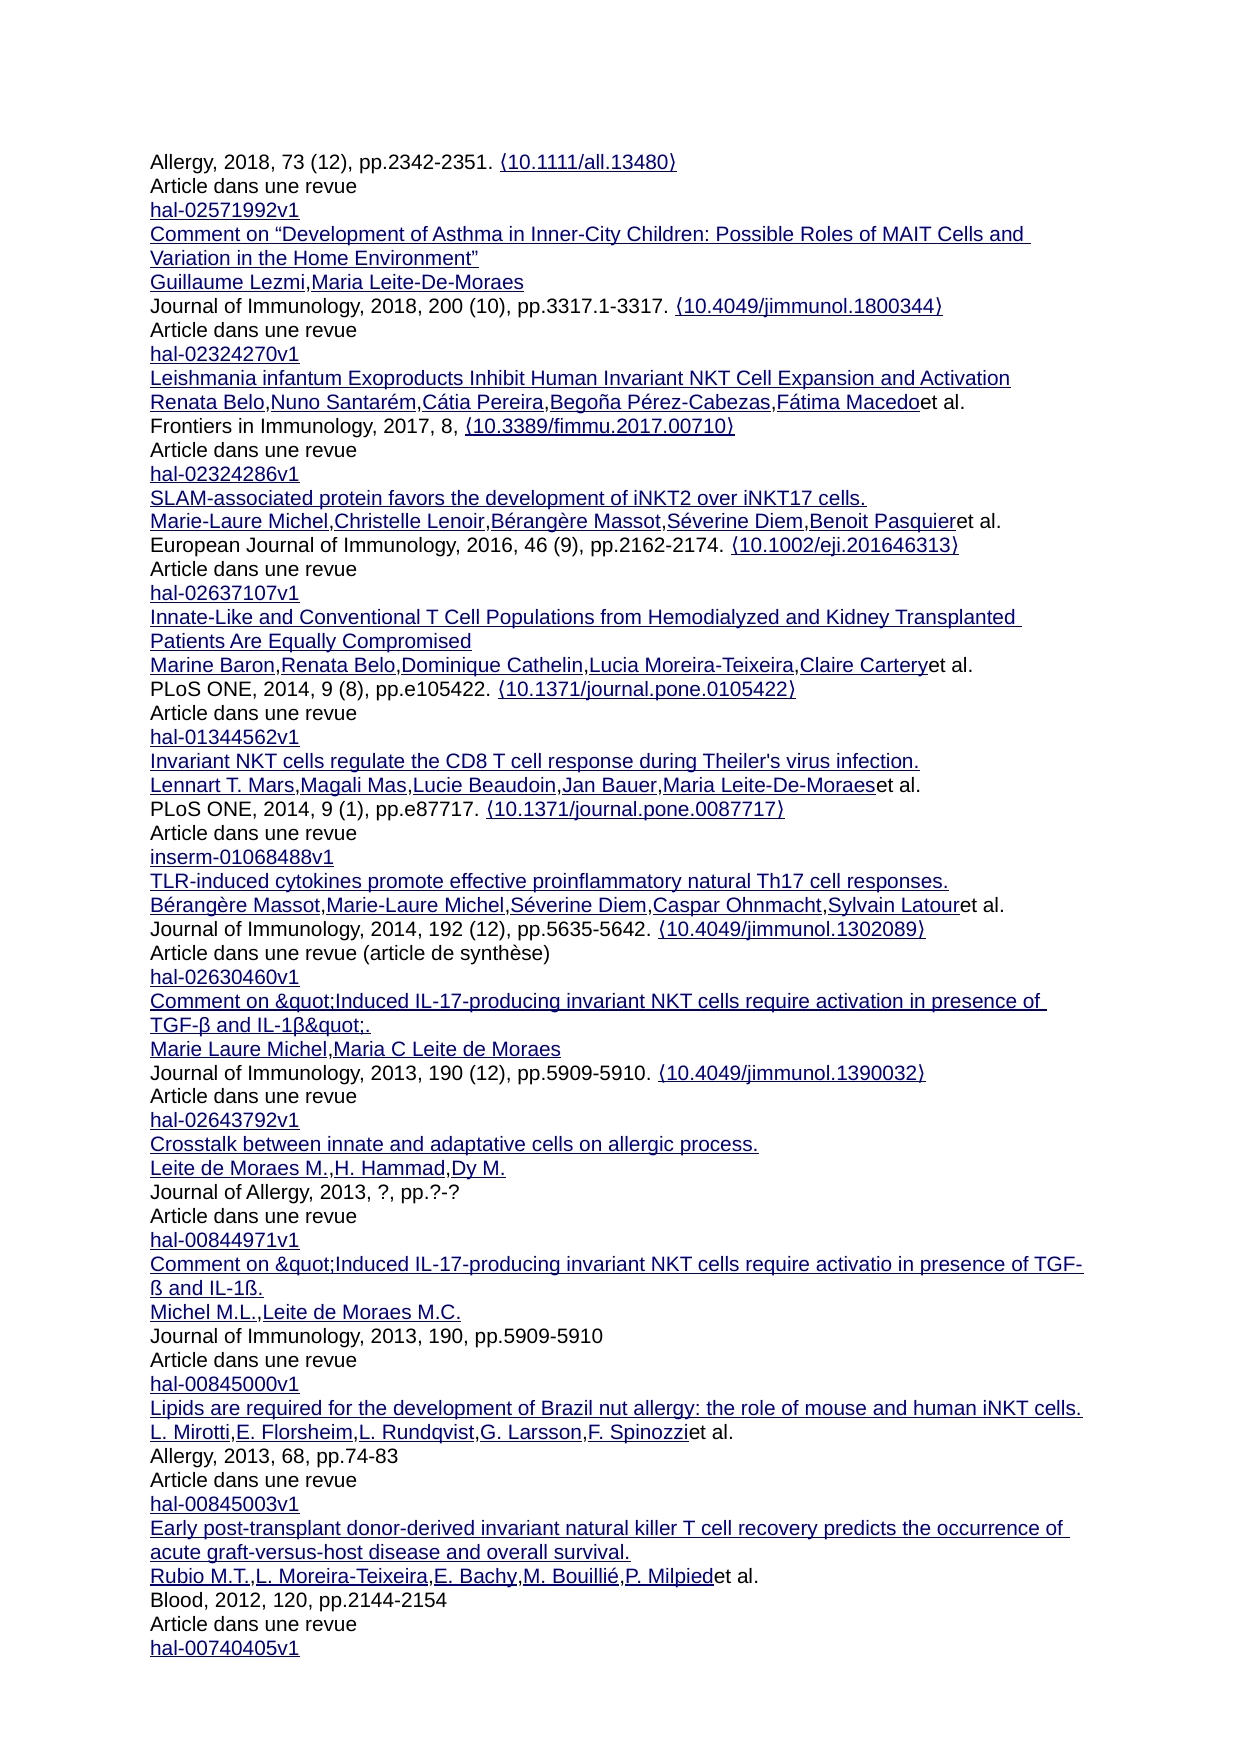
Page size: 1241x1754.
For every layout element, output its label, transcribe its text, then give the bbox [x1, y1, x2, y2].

table_cell Innate-Like and Conventional T Cell Populations from Hemodialyzed and Kidney Transplanted Patients Are Equally Compromised Marine Baron,Renata Belo,Dominique Cathelin,Lucia Moreira-Teixeira,Claire Carteryet al. PLoS ONE, 2014, 9 (8), pp.e105422. ⟨10.1371/journal.pone.0105422⟩ Article dans une revue hal-01344562v1 [150, 605, 1090, 749]
table_cell TLR-induced cytokines promote effective proinflammatory natural Th17 cell responses. Bérangère Massot,Marie-Laure Michel,Séverine Diem,Caspar Ohnmacht,Sylvain Latouret al. Journal of Immunology, 2014, 192 (12), pp.5635-5642. ⟨10.4049/jimmunol.1302089⟩ Article dans une revue (article de synthèse) hal-02630460v1 [150, 869, 1090, 988]
table_cell Lipids are required for the development of Brazil nut allergy: the role of mouse and human iNKT cells. L. Mirotti,E. Florsheim,L. Rundqvist,G. Larsson,F. Spinozziet al. Allergy, 2013, 68, pp.74-83 Article dans une revue hal-00845003v1 [150, 1396, 1090, 1516]
table_cell Early post-transplant donor-derived invariant natural killer T cell recovery predicts the occurrence of acute graft-versus-host disease and overall survival. Rubio M.T.,L. Moreira-Teixeira,E. Bachy,M. Bouillié,P. Milpiedet al. Blood, 2012, 120, pp.2144-2154 Article dans une revue hal-00740405v1 [150, 1516, 1090, 1659]
table_cell Comment on &quot;Induced IL-17-producing invariant NKT cells require activation in presence of TGF-β and IL-1β&quot;. Marie Laure Michel,Maria C Leite de Moraes Journal of Immunology, 2013, 190 (12), pp.5909-5910. ⟨10.4049/jimmunol.1390032⟩ Article dans une revue hal-02643792v1 [150, 989, 1090, 1132]
table_cell Allergy, 2018, 73 (12), pp.2342-2351. ⟨10.1111/all.13480⟩ Article dans une revue hal-02571992v1 [150, 150, 1090, 222]
table_cell Leishmania infantum Exoproducts Inhibit Human Invariant NKT Cell Expansion and Activation Renata Belo,Nuno Santarém,Cátia Pereira,Begoña Pérez-Cabezas,Fátima Macedoet al. Frontiers in Immunology, 2017, 8, ⟨10.3389/fimmu.2017.00710⟩ Article dans une revue hal-02324286v1 [150, 366, 1090, 485]
table_cell Comment on “Development of Asthma in Inner-City Children: Possible Roles of MAIT Cells and Variation in the Home Environment” Guillaume Lezmi,Maria Leite-De-Moraes Journal of Immunology, 2018, 200 (10), pp.3317.1-3317. ⟨10.4049/jimmunol.1800344⟩ Article dans une revue hal-02324270v1 [150, 222, 1090, 366]
table_cell Invariant NKT cells regulate the CD8 T cell response during Theiler's virus infection. Lennart T. Mars,Magali Mas,Lucie Beaudoin,Jan Bauer,Maria Leite-De-Moraeset al. PLoS ONE, 2014, 9 (1), pp.e87717. ⟨10.1371/journal.pone.0087717⟩ Article dans une revue inserm-01068488v1 [150, 749, 1090, 869]
table_cell Comment on &quot;Induced IL-17-producing invariant NKT cells require activatio in presence of TGF-ß and IL-1ß. Michel M.L.,Leite de Moraes M.C. Journal of Immunology, 2013, 190, pp.5909-5910 Article dans une revue hal-00845000v1 [150, 1252, 1090, 1396]
table_cell Crosstalk between innate and adaptative cells on allergic process. Leite de Moraes M.,H. Hammad,Dy M. Journal of Allergy, 2013, ?, pp.?-? Article dans une revue hal-00844971v1 [150, 1132, 1090, 1252]
table_cell SLAM-associated protein favors the development of iNKT2 over iNKT17 cells. Marie-Laure Michel,Christelle Lenoir,Bérangère Massot,Séverine Diem,Benoit Pasquieret al. European Journal of Immunology, 2016, 46 (9), pp.2162-2174. ⟨10.1002/eji.201646313⟩ Article dans une revue hal-02637107v1 [150, 485, 1090, 605]
